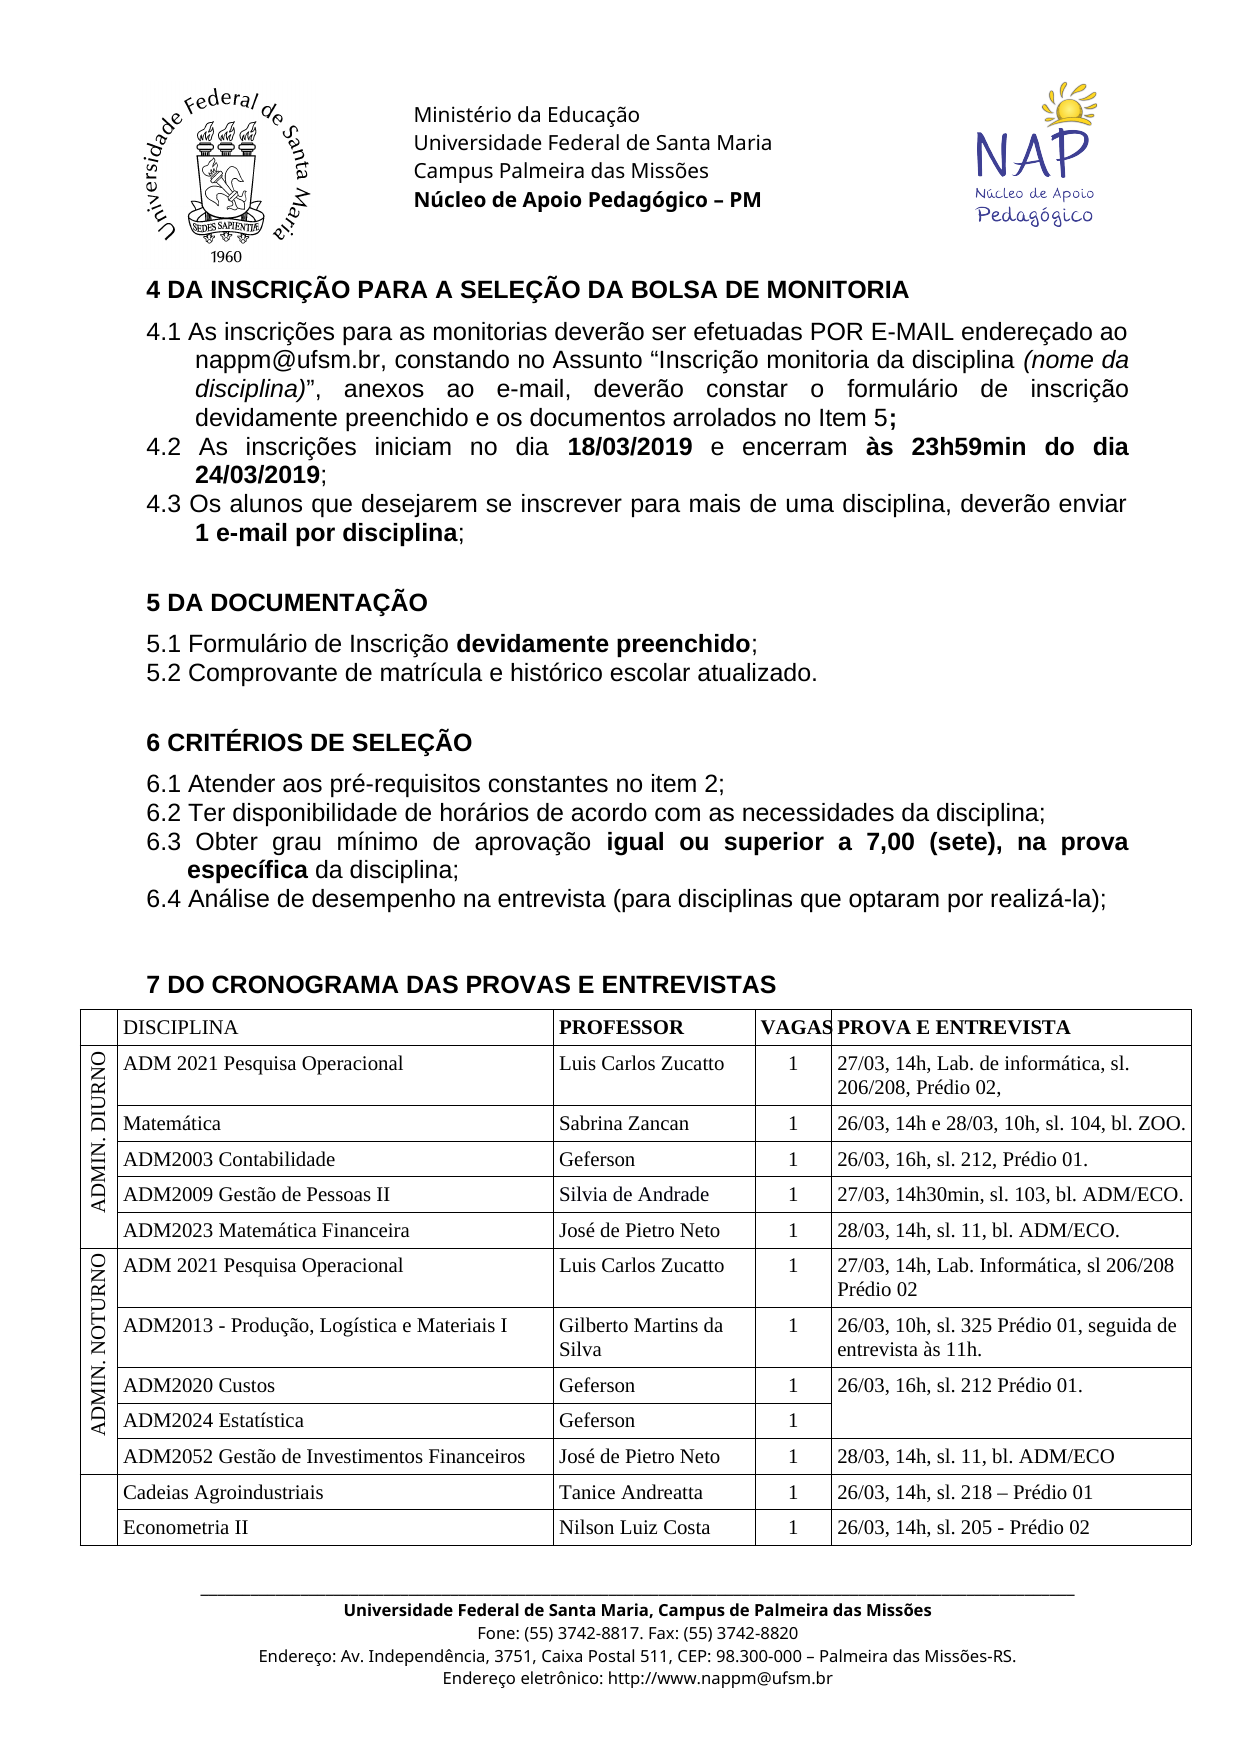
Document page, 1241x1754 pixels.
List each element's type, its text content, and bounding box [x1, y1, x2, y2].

table_cell Geferson [554, 1142, 755, 1176]
table_cell 27/03, 14h, Lab. Informática, sl 206/208 Prédio 02 [832, 1249, 1191, 1307]
table_cell 1 [756, 1368, 831, 1402]
table_cell Cadeias Agroindustriais [118, 1475, 553, 1509]
text 5.1 Formulário de Inscrição devidamente preenchido; [146, 629, 1129, 658]
table_cell 26/03, 14h e 28/03, 10h, sl. 104, bl. ZOO. [832, 1106, 1191, 1141]
table_cell 1 [756, 1249, 831, 1307]
table_cell ADM2020 Custos [118, 1368, 553, 1402]
text 5.2 Comprovante de matrícula e histórico escolar atualizado. [146, 658, 1129, 686]
text 5 DA DOCUMENTAÇÃO [146, 588, 1129, 616]
table_cell ADMIN. NOTURNO [81, 1249, 117, 1474]
text 6.1 Atender aos pré-requisitos constantes no item 2; [146, 769, 1129, 798]
picture [975, 81, 1098, 227]
table_cell 1 [756, 1106, 831, 1141]
table_cell José de Pietro Neto [554, 1439, 755, 1474]
table_cell 26/03, 14h, sl. 218 – Prédio 01 [832, 1475, 1191, 1509]
table_cell 27/03, 14h, Lab. de informática, sl. 206/208, Prédio 02, [832, 1046, 1191, 1105]
table_cell 28/03, 14h, sl. 11, bl. ADM/ECO. [832, 1213, 1191, 1247]
table_cell ADM2003 Contabilidade [118, 1142, 553, 1176]
table_cell [81, 1475, 117, 1545]
table_cell Gilberto Martins da Silva [554, 1308, 755, 1367]
table_header [81, 1010, 117, 1045]
table_cell 1 [756, 1213, 831, 1247]
table_cell Silvia de Andrade [554, 1177, 755, 1212]
table_cell ADM2009 Gestão de Pessoas II [118, 1177, 553, 1212]
table_cell Econometria II [118, 1510, 553, 1545]
table_cell ADM2024 Estatística [118, 1404, 553, 1438]
table_cell Geferson [554, 1404, 755, 1438]
table_cell ADM2013 - Produção, Logística e Materiais I [118, 1308, 553, 1367]
table_cell 26/03, 14h, sl. 205 - Prédio 02 [832, 1510, 1191, 1545]
text 4.2 As inscrições iniciam no dia 18/03/2019 e encerram às 23h59min do dia 24/03/2019; [146, 431, 1129, 489]
subtitle 4 DA INSCRIÇÃO PARA A SELEÇÃO DA BOLSA DE MONITORIA [146, 275, 1129, 304]
table_cell 1 [756, 1142, 831, 1176]
table_cell 1 [756, 1046, 831, 1105]
table_cell 27/03, 14h30min, sl. 103, bl. ADM/ECO. [832, 1177, 1191, 1212]
table_cell 1 [756, 1475, 831, 1509]
table_cell Tanice Andreatta [554, 1475, 755, 1509]
table_cell Luis Carlos Zucatto [554, 1046, 755, 1105]
table_header VAGAS [756, 1010, 831, 1045]
table_cell 28/03, 14h, sl. 11, bl. ADM/ECO [832, 1439, 1191, 1474]
table_header PROVA E ENTREVISTA [832, 1010, 1191, 1045]
text 6.2 Ter disponibilidade de horários de acordo com as necessidades da disciplina; [146, 798, 1129, 826]
table_cell Nilson Luiz Costa [554, 1510, 755, 1545]
table_cell Geferson [554, 1368, 755, 1402]
text 6.3 Obter grau mínimo de aprovação igual ou superior a 7,00 (sete), na prova específica da disciplina; [146, 826, 1129, 884]
text 4.3 Os alunos que desejarem se inscrever para mais de uma disciplina, deverão enviar 1 e-mail por disciplina; [146, 489, 1129, 546]
table_cell Sabrina Zancan [554, 1106, 755, 1141]
table_cell Matemática [118, 1106, 553, 1141]
table_header DISCIPLINA [118, 1010, 553, 1045]
text 4.1 As inscrições para as monitorias deverão ser efetuadas POR E-MAIL endereçado ao nappm@ufsm.br, constando no Assunto “Inscrição monitoria da disciplina (nome da disciplina)”, anexos ao e-mail, deverão constar o formulário de inscrição devidamente preenchido e os documentos arrolados no Item 5; [146, 316, 1129, 431]
subtitle 6 CRITÉRIOS DE SELEÇÃO [146, 728, 1129, 756]
table_cell 1 [756, 1404, 831, 1438]
table_cell 1 [756, 1439, 831, 1474]
table_cell ADM2052 Gestão de Investimentos Financeiros [118, 1439, 553, 1474]
table_cell 26/03, 10h, sl. 325 Prédio 01, seguida de entrevista às 11h. [832, 1308, 1191, 1367]
table_cell 26/03, 16h, sl. 212 Prédio 01. [832, 1368, 1191, 1438]
table_cell Luis Carlos Zucatto [554, 1249, 755, 1307]
table_cell ADM 2021 Pesquisa Operacional [118, 1046, 553, 1105]
table_cell 1 [756, 1177, 831, 1212]
text 6.4 Análise de desempenho na entrevista (para disciplinas que optaram por realizá-la); [146, 884, 1129, 913]
table_cell 1 [756, 1510, 831, 1545]
table_cell 26/03, 16h, sl. 212, Prédio 01. [832, 1142, 1191, 1176]
table_header PROFESSOR [554, 1010, 755, 1045]
table_cell ADM2023 Matemática Financeira [118, 1213, 553, 1247]
text 7 DO CRONOGRAMA DAS PROVAS E ENTREVISTAS [146, 970, 1129, 999]
table_cell 1 [756, 1308, 831, 1367]
table_cell José de Pietro Neto [554, 1213, 755, 1247]
table_cell ADMIN. DIURNO [81, 1046, 117, 1247]
table_cell ADM 2021 Pesquisa Operacional [118, 1249, 553, 1307]
